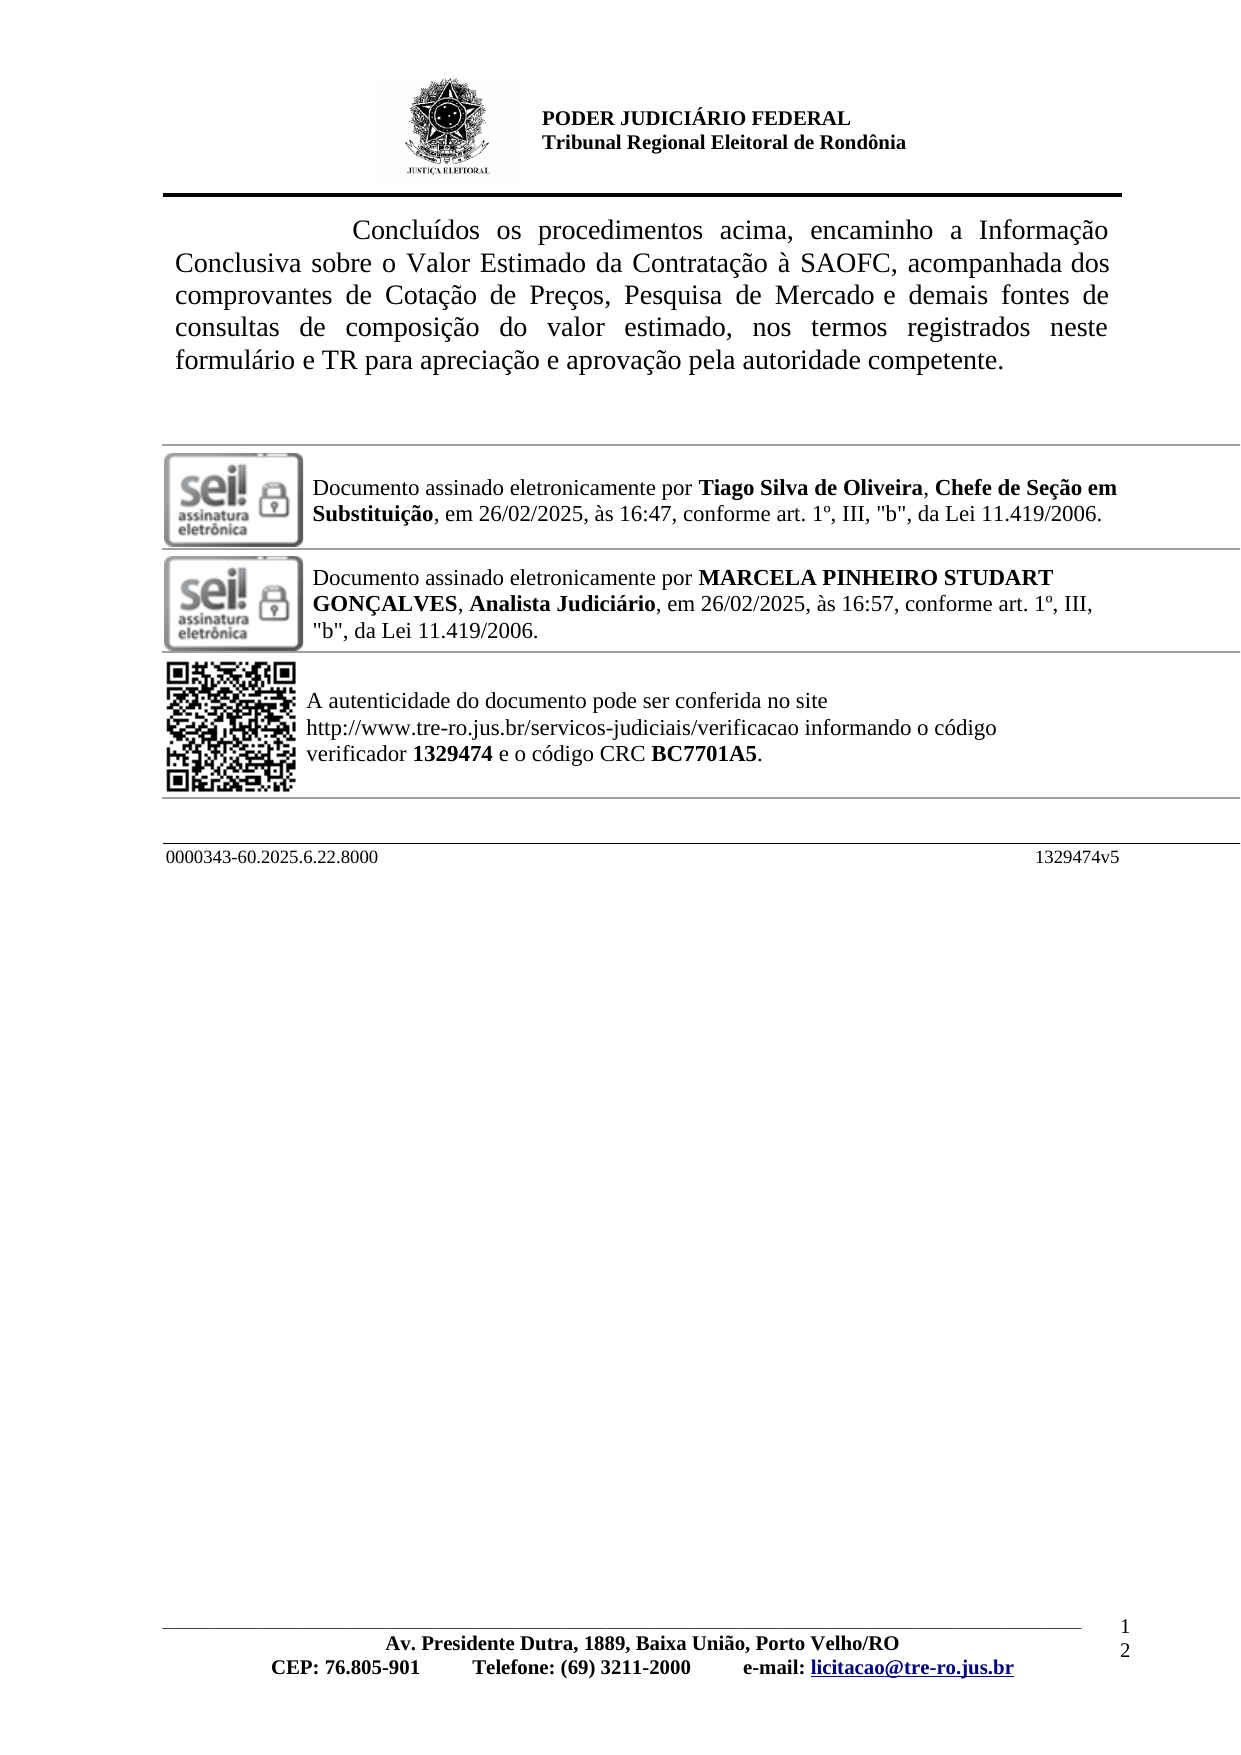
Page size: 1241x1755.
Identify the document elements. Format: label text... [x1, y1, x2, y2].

table_header [163, 659, 305, 796]
table_header Documento assinado eletronicamente por MARCELA PINHEIRO STUDART GONÇALVES, Analista Judiciário, em 26/02/2025, às 16:57, conforme art. 1º, III, "b", da Lei 11.419/2006. [311, 555, 1122, 651]
text Concluídos os procedimentos acima, encaminho a Informação Conclusiva sobre o Valor Estimado da Contratação à SAOFC, acompanhada dos comprovantes de Cotação de Preços, Pesquisa de Mercado e demais fontes de consultas de composição do valor estimado, nos termos registrados neste formulário e TR para apreciação e aprovação pela autoridade competente. [175, 213, 1110, 375]
table_header [163, 555, 311, 651]
table_header Documento assinado eletronicamente por Tiago Silva de Oliveira, Chefe de Seção em Substituição, em 26/02/2025, às 16:47, conforme art. 1º, III, "b", da Lei 11.419/2006. [311, 452, 1122, 548]
table_header 0000343-60.2025.6.22.8000 [163, 844, 642, 871]
table_header A autenticidade do documento pode ser conferida no site http://www.tre-ro.jus.br/servicos-judiciais/verificacao informando o código verificador 1329474 e o código CRC BC7701A5. [305, 659, 1122, 796]
table_header [163, 452, 311, 548]
table_header 1329474v5 [642, 844, 1122, 871]
